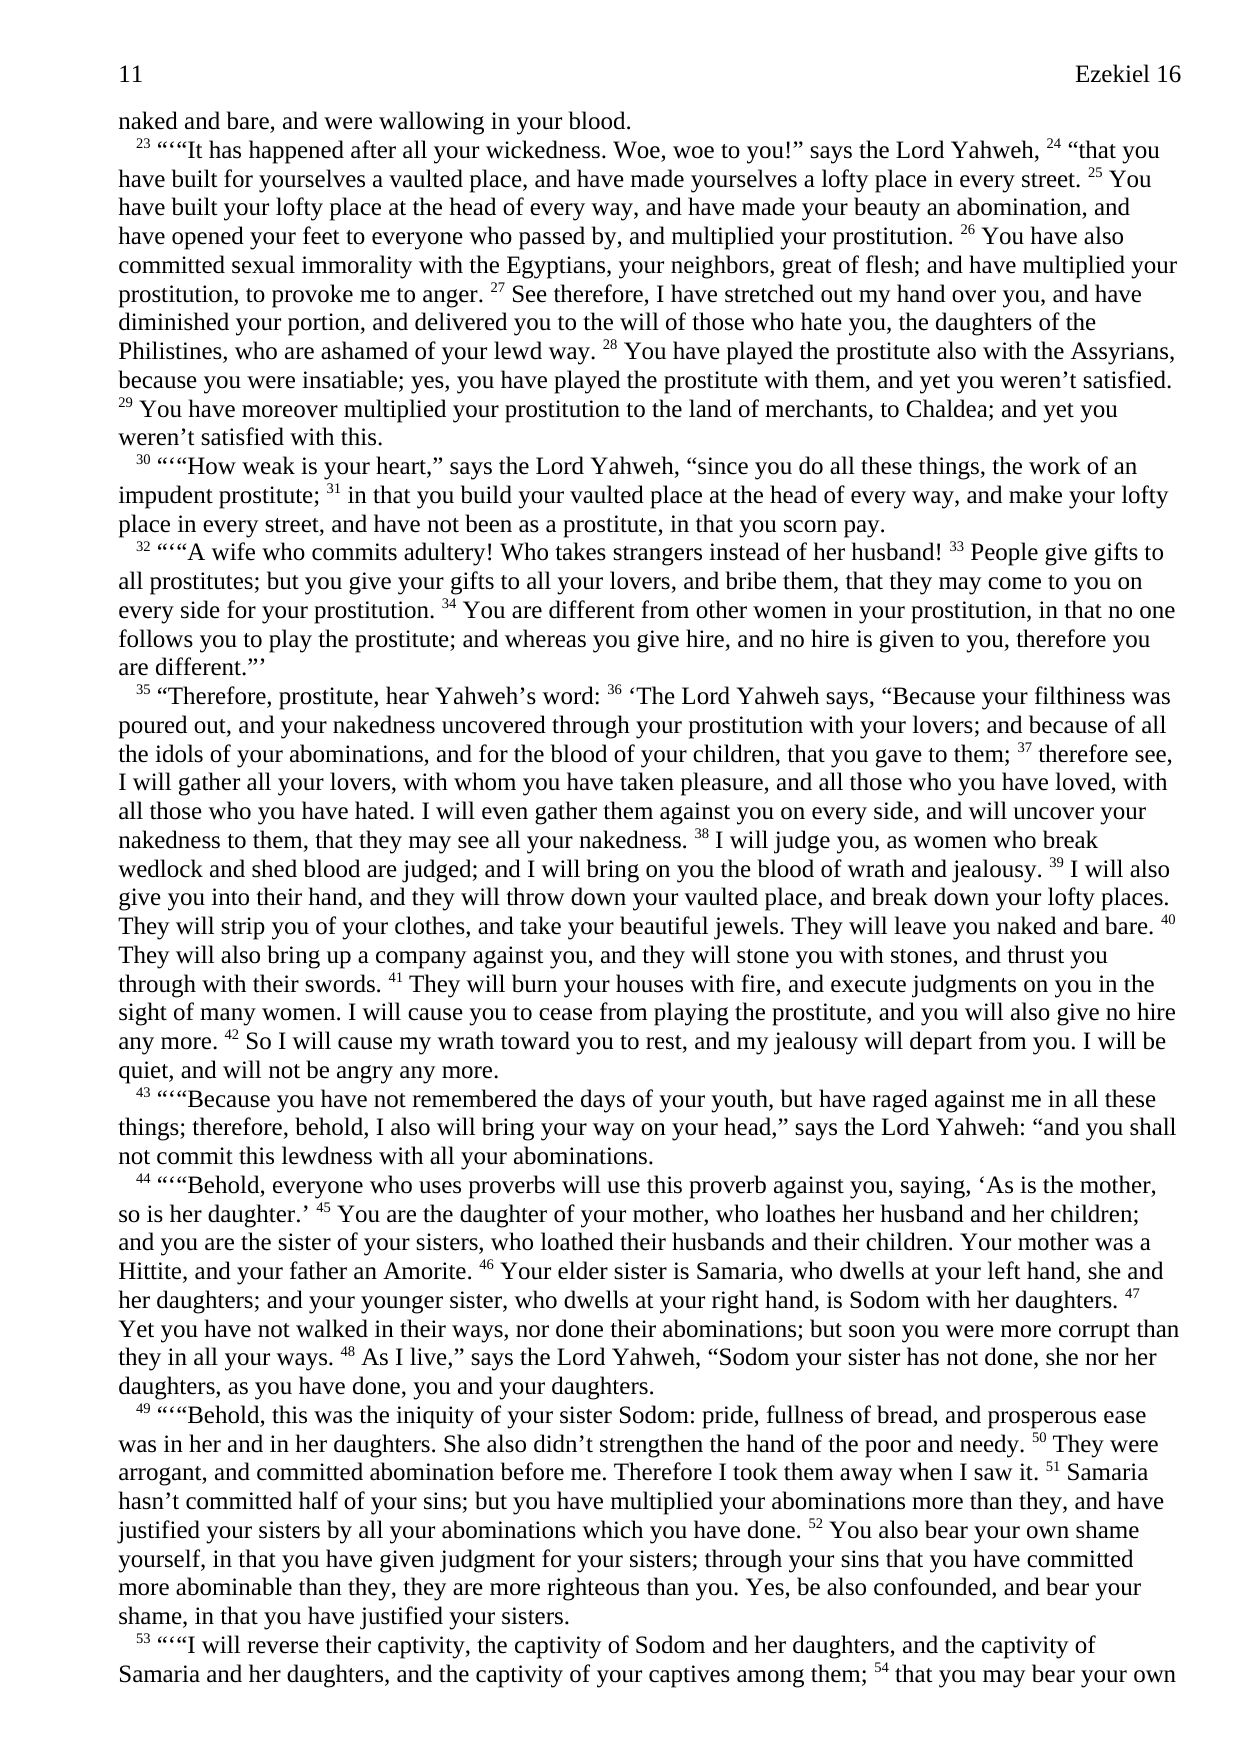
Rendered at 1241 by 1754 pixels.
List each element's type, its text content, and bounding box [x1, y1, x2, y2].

text naked and bare, and were wallowing in your blood. [118, 106, 1181, 135]
text 44 “‘“Behold, everyone who uses proverbs will use this proverb against you, saying, ‘As is the mother, so is her daughter.’ 45 You are the daughter of your mother, who loathes her husband and her children; and you are the sister of your sisters, who loathed their husbands and their children. Your mother was a Hittite, and your father an Amorite. 46 Your elder sister is Samaria, who dwells at your left hand, she and her daughters; and your younger sister, who dwells at your right hand, is Sodom with her daughters. 47 Yet you have not walked in their ways, nor done their abominations; but soon you were more corrupt than they in all your ways. 48 As I live,” says the Lord Yahweh, “Sodom your sister has not done, she nor her daughters, as you have done, you and your daughters. [118, 1170, 1181, 1400]
text 53 “‘“I will reverse their captivity, the captivity of Sodom and her daughters, and the captivity of Samaria and her daughters, and the captivity of your captives among them; 54 that you may bear your own [118, 1630, 1181, 1687]
text 35 “Therefore, prostitute, hear Yahweh’s word: 36 ‘The Lord Yahweh says, “Because your filthiness was poured out, and your nakedness uncovered through your prostitution with your lovers; and because of all the idols of your abominations, and for the blood of your children, that you gave to them; 37 therefore see, I will gather all your lovers, with whom you have taken pleasure, and all those who you have loved, with all those who you have hated. I will even gather them against you on every side, and will uncover your nakedness to them, that they may see all your nakedness. 38 I will judge you, as women who break wedlock and shed blood are judged; and I will bring on you the blood of wrath and jealousy. 39 I will also give you into their hand, and they will throw down your vaulted place, and break down your lofty places. They will strip you of your clothes, and take your beautiful jewels. They will leave you naked and bare. 40 They will also bring up a company against you, and they will stone you with stones, and thrust you through with their swords. 41 They will burn your houses with fire, and execute judgments on you in the sight of many women. I will cause you to cease from playing the prostitute, and you will also give no hire any more. 42 So I will cause my wrath toward you to rest, and my jealousy will depart from you. I will be quiet, and will not be angry any more. [118, 681, 1181, 1084]
text 23 “‘“It has happened after all your wickedness. Woe, woe to you!” says the Lord Yahweh, 24 “that you have built for yourselves a vaulted place, and have made yourselves a lofty place in every street. 25 You have built your lofty place at the head of every way, and have made your beauty an abomination, and have opened your feet to everyone who passed by, and multiplied your prostitution. 26 You have also committed sexual immorality with the Egyptians, your neighbors, great of flesh; and have multiplied your prostitution, to provoke me to anger. 27 See therefore, I have stretched out my hand over you, and have diminished your portion, and delivered you to the will of those who hate you, the daughters of the Philistines, who are ashamed of your lewd way. 28 You have played the prostitute also with the Assyrians, because you were insatiable; yes, you have played the prostitute with them, and yet you weren’t satisfied. 29 You have moreover multiplied your prostitution to the land of merchants, to Chaldea; and yet you weren’t satisfied with this. [118, 135, 1181, 451]
text 43 “‘“Because you have not remembered the days of your youth, but have raged against me in all these things; therefore, behold, I also will bring your way on your head,” says the Lord Yahweh: “and you shall not commit this lewdness with all your abominations. [118, 1084, 1181, 1170]
text 32 “‘“A wife who commits adultery! Who takes strangers instead of her husband! 33 People give gifts to all prostitutes; but you give your gifts to all your lovers, and bribe them, that they may come to you on every side for your prostitution. 34 You are different from other women in your prostitution, in that no one follows you to play the prostitute; and whereas you give hire, and no hire is given to you, therefore you are different.”’ [118, 537, 1181, 681]
text 30 “‘“How weak is your heart,” says the Lord Yahweh, “since you do all these things, the work of an impudent prostitute; 31 in that you build your vaulted place at the head of every way, and make your lofty place in every street, and have not been as a prostitute, in that you scorn pay. [118, 451, 1181, 537]
text 49 “‘“Behold, this was the iniquity of your sister Sodom: pride, fullness of bread, and prosperous ease was in her and in her daughters. She also didn’t strengthen the hand of the poor and needy. 50 They were arrogant, and committed abomination before me. Therefore I took them away when I saw it. 51 Samaria hasn’t committed half of your sins; but you have multiplied your abominations more than they, and have justified your sisters by all your abominations which you have done. 52 You also bear your own shame yourself, in that you have given judgment for your sisters; through your sins that you have committed more abominable than they, they are more righteous than you. Yes, be also confounded, and bear your shame, in that you have justified your sisters. [118, 1400, 1181, 1630]
